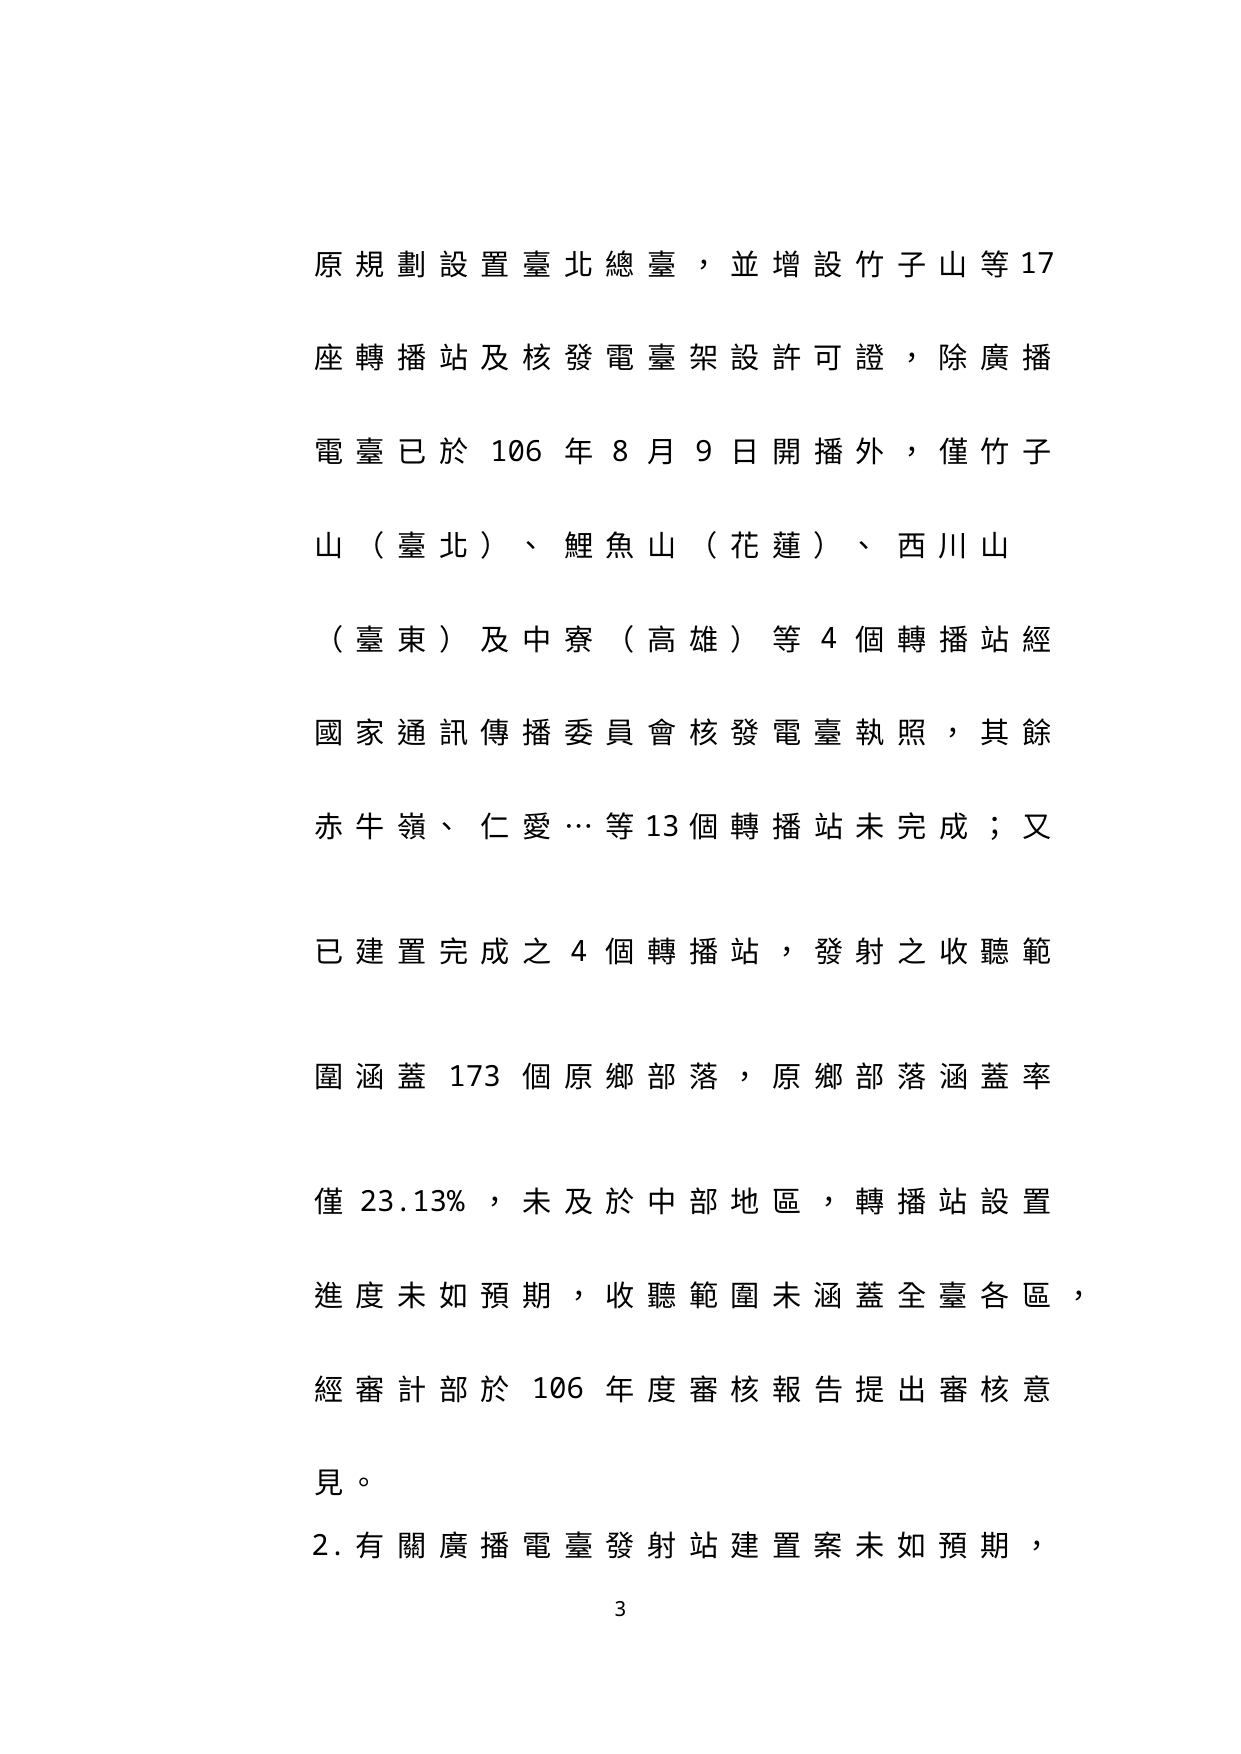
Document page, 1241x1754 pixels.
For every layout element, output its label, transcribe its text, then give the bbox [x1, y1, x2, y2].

text 1.有關廣播電臺「籌設」部分，106年度原規劃設置臺北總臺，並增設竹子山等17座轉播站及核發電臺架設許可證，除廣播電臺已於106年8月9日開播外，僅竹子山（臺北）、鯉魚山（花蓮）、西川山（臺東）及中寮（高雄）等4個轉播站經國家通訊傳播委員會核發電臺執照，其餘赤牛嶺、仁愛…等13個轉播站未完成；又已建置完成之4個轉播站，發射之收聽範圍涵蓋173個原鄉部落，原鄉部落涵蓋率僅23.13%，未及於中部地區，轉播站設置進度未如預期，收聽範圍未涵蓋全臺各區，經審計部於106年度審核報告提出審核意見。 [271, 189, 1058, 1502]
text 2.有關廣播電臺發射站建置案未如預期， [271, 1502, 1058, 1564]
